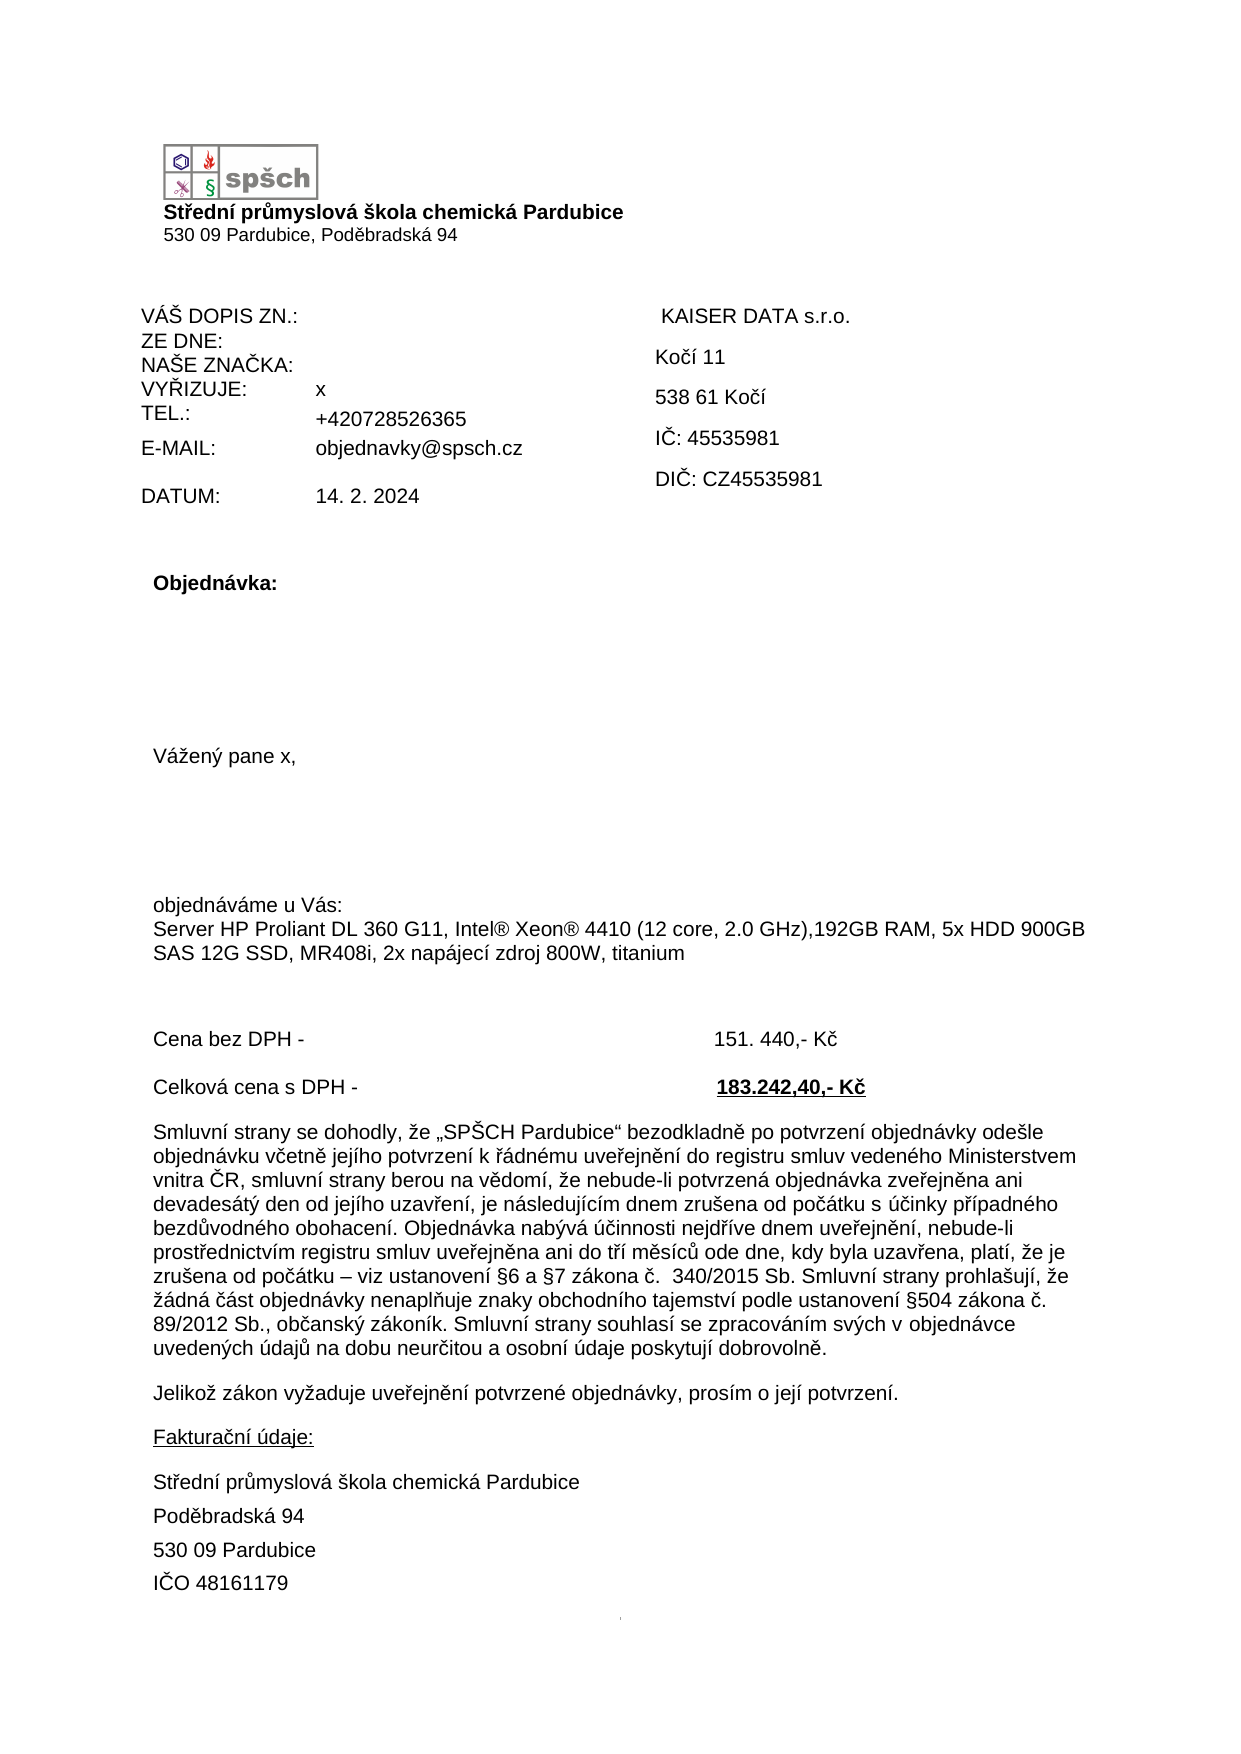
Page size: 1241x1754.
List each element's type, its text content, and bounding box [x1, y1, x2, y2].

table_cell VYŘIZUJE: [141, 377, 315, 401]
table_header [315, 304, 531, 329]
text Vážený pane x, [153, 719, 1087, 767]
table_cell NAŠE ZNAČKA: [141, 353, 315, 377]
table_cell DATUM: [141, 460, 315, 508]
table_header [797, 134, 897, 256]
table_cell [315, 329, 531, 353]
text IČO 48161179 [153, 1571, 1087, 1595]
text Fakturační údaje: [153, 1425, 1087, 1449]
text Střední průmyslová škola chemická Pardubice [153, 1470, 1087, 1494]
table_cell E-MAIL: [141, 436, 315, 460]
table_cell [315, 353, 531, 377]
text Poděbradská 94 [153, 1504, 1087, 1528]
table_cell TEL.: [141, 401, 315, 436]
table_header KAISER DATA s.r.o. Kočí 11 538 61 Kočí IČ: 45535981 DIČ: CZ45535981 [655, 304, 1081, 508]
text Objednávka: [153, 571, 1087, 594]
table_header [997, 134, 1092, 256]
table_header VÁŠ DOPIS ZN.: [141, 304, 315, 329]
table_cell x [315, 377, 531, 401]
table_cell ZE DNE: [141, 329, 315, 353]
text 530 09 Pardubice [153, 1537, 1087, 1561]
table_cell 14. 2. 2024 [315, 460, 531, 508]
table_header [897, 134, 997, 256]
text Celková cena s DPH - 183.242,40,- Kč [153, 1075, 1087, 1099]
text objednáváme u Vás: Server HP Proliant DL 360 G11, Intel® Xeon® 4410 (12 core, 2.0 GHz),192GB RAM, 5x HDD 900GB SAS 12G SSD, MR408i, 2x napájecí zdroj 800W, titanium [153, 892, 1087, 964]
table_header Střední průmyslová škola chemická Pardubice 530 09 Pardubice, Poděbradská 94 [153, 134, 797, 256]
text Smluvní strany se dohodly, že „SPŠCH Pardubice“ bezodkladně po potvrzení objednávky odešle objednávku včetně jejího potvrzení k řádnému uveřejnění do registru smluv vedeného Ministerstvem vnitra ČR, smluvní strany berou na vědomí, že nebude-li potvrzená objednávka zveřejněna ani devadesátý den od jejího uzavření, je následujícím dnem zrušena od počátku s účinky případného bezdůvodného obohacení. Objednávka nabývá účinnosti nejdříve dnem uveřejnění, nebude-li prostřednictvím registru smluv uveřejněna ani do tří měsíců ode dne, kdy byla uzavřena, platí, že je zrušena od počátku – viz ustanovení §6 a §7 zákona č. 340/2015 Sb. Smluvní strany prohlašují, že žádná část objednávky nenaplňuje znaky obchodního tajemství podle ustanovení §504 zákona č. 89/2012 Sb., občanský zákoník. Smluvní strany souhlasí se zpracováním svých v objednávce uvedených údajů na dobu neurčitou a osobní údaje poskytují dobrovolně. [153, 1120, 1087, 1359]
text Cena bez DPH - 151. 440,- Kč [153, 1027, 1087, 1051]
table_header [531, 304, 655, 508]
picture [163, 144, 319, 200]
text Jelikož zákon vyžaduje uveřejnění potvrzené objednávky, prosím o její potvrzení. [153, 1380, 1087, 1404]
table_cell objednavky@spsch.cz [315, 436, 531, 460]
table_cell +420728526365 [315, 401, 531, 436]
